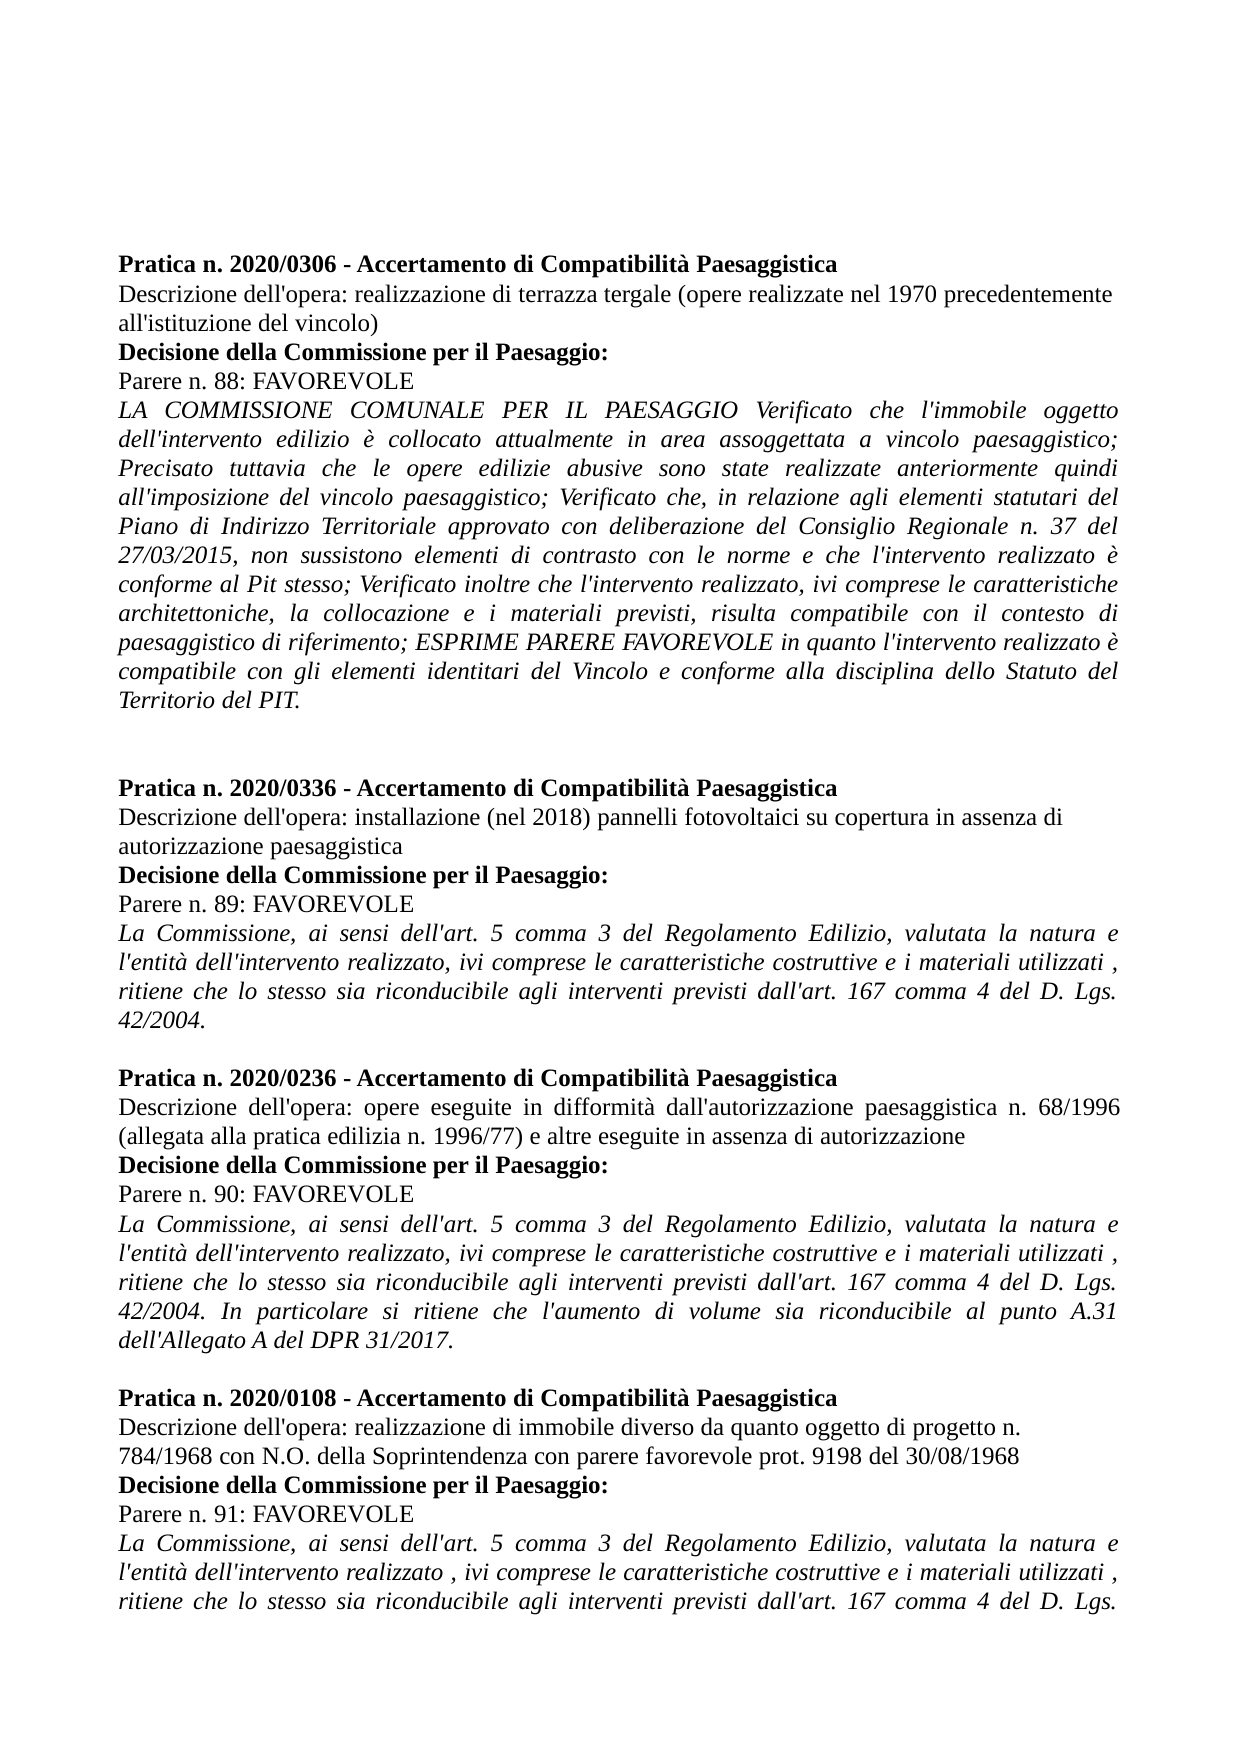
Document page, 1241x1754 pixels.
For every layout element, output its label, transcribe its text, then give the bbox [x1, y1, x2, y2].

text Decisione della Commissione per il Paesaggio: [118, 337, 1122, 366]
text La Commissione, ai sensi dell'art. 5 comma 3 del Regolamento Edilizio, valutata la natura e l'entità dell'intervento realizzato , ivi comprese le caratteristiche costruttive e i materiali utilizzati , ritiene che lo stesso sia riconducibile agli interventi previsti dall'art. 167 comma 4 del D. Lgs. [118, 1528, 1122, 1615]
text Parere n. 90: FAVOREVOLE [118, 1179, 1122, 1208]
text Descrizione dell'opera: realizzazione di terrazza tergale (opere realizzate nel 1970 precedentemente all'istituzione del vincolo) [118, 278, 1122, 337]
text Decisione della Commissione per il Paesaggio: [118, 1150, 1122, 1179]
text Parere n. 91: FAVOREVOLE [118, 1499, 1122, 1528]
text LA COMMISSIONE COMUNALE PER IL PAESAGGIO Verificato che l'immobile oggetto dell'intervento edilizio è collocato attualmente in area assoggettata a vincolo paesaggistico; Precisato tuttavia che le opere edilizie abusive sono state realizzate anteriormente quindi all'imposizione del vincolo paesaggistico; Verificato che, in relazione agli elementi statutari del Piano di Indirizzo Territoriale approvato con deliberazione del Consiglio Regionale n. 37 del 27/03/2015, non sussistono elementi di contrasto con le norme e che l'intervento realizzato è conforme al Pit stesso; Verificato inoltre che l'intervento realizzato, ivi comprese le caratteristiche architettoniche, la collocazione e i materiali previsti, risulta compatibile con il contesto di paesaggistico di riferimento; ESPRIME PARERE FAVOREVOLE in quanto l'intervento realizzato è compatibile con gli elementi identitari del Vincolo e conforme alla disciplina dello Statuto del Territorio del PIT. [118, 395, 1122, 714]
text Pratica n. 2020/0306 - Accertamento di Compatibilità Paesaggistica [118, 249, 1122, 278]
text Descrizione dell'opera: realizzazione di immobile diverso da quanto oggetto di progetto n. 784/1968 con N.O. della Soprintendenza con parere favorevole prot. 9198 del 30/08/1968 [118, 1412, 1122, 1470]
text Decisione della Commissione per il Paesaggio: [118, 860, 1122, 889]
text Parere n. 89: FAVOREVOLE [118, 889, 1122, 918]
text Pratica n. 2020/0236 - Accertamento di Compatibilità Paesaggistica [118, 1063, 1122, 1092]
text Descrizione dell'opera: opere eseguite in difformità dall'autorizzazione paesaggistica n. 68/1996 (allegata alla pratica edilizia n. 1996/77) e altre eseguite in assenza di autorizzazione [118, 1092, 1122, 1150]
text Descrizione dell'opera: installazione (nel 2018) pannelli fotovoltaici su copertura in assenza di autorizzazione paesaggistica [118, 802, 1122, 860]
text Pratica n. 2020/0336 - Accertamento di Compatibilità Paesaggistica [118, 772, 1122, 802]
text Decisione della Commissione per il Paesaggio: [118, 1470, 1122, 1499]
text La Commissione, ai sensi dell'art. 5 comma 3 del Regolamento Edilizio, valutata la natura e l'entità dell'intervento realizzato, ivi comprese le caratteristiche costruttive e i materiali utilizzati , ritiene che lo stesso sia riconducibile agli interventi previsti dall'art. 167 comma 4 del D. Lgs. 42/2004. In particolare si ritiene che l'aumento di volume sia riconducibile al punto A.31 dell'Allegato A del DPR 31/2017. [118, 1208, 1122, 1354]
text Parere n. 88: FAVOREVOLE [118, 366, 1122, 395]
text Pratica n. 2020/0108 - Accertamento di Compatibilità Paesaggistica [118, 1383, 1122, 1412]
text La Commissione, ai sensi dell'art. 5 comma 3 del Regolamento Edilizio, valutata la natura e l'entità dell'intervento realizzato, ivi comprese le caratteristiche costruttive e i materiali utilizzati , ritiene che lo stesso sia riconducibile agli interventi previsti dall'art. 167 comma 4 del D. Lgs. 42/2004. [118, 918, 1122, 1034]
